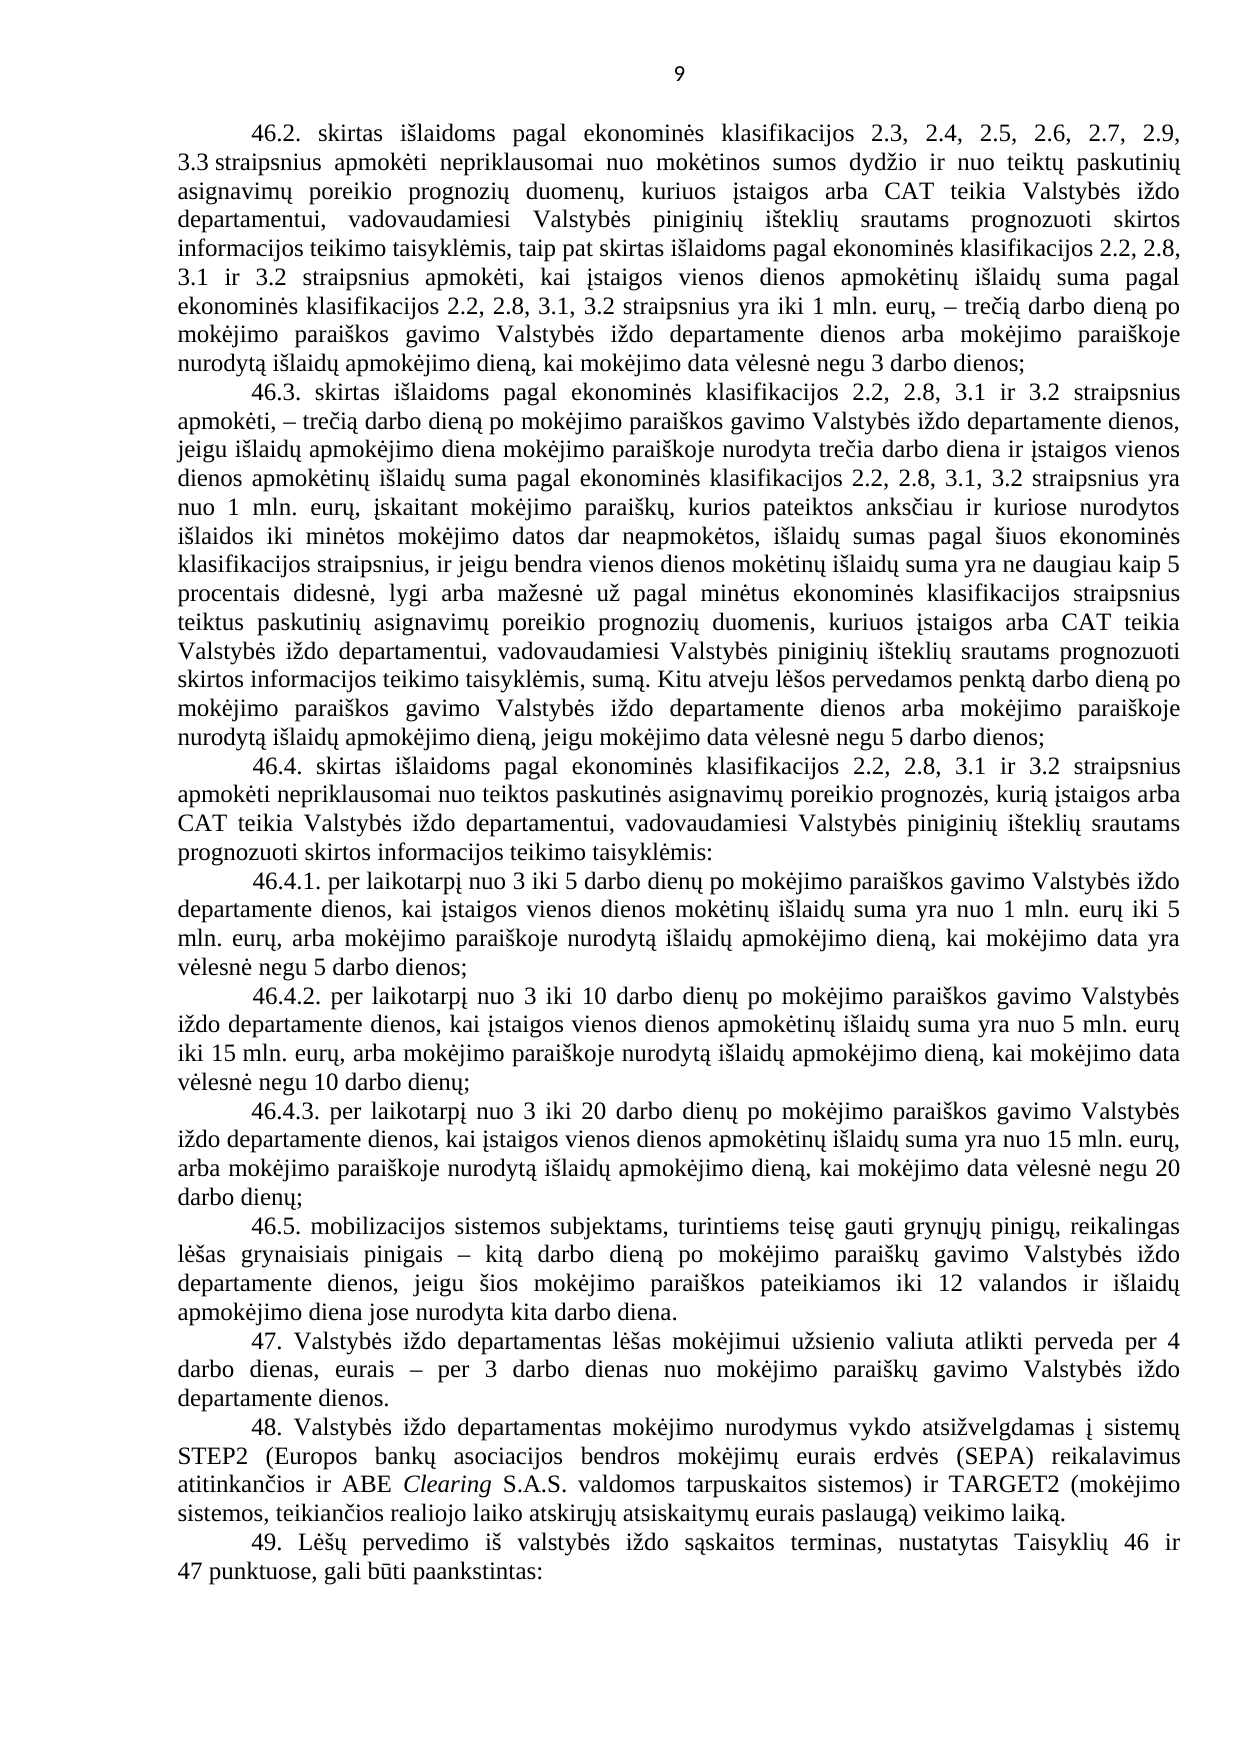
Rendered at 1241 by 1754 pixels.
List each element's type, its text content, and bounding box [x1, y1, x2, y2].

text 46.4. skirtas išlaidoms pagal ekonominės klasifikacijos 2.2, 2.8, 3.1 ir 3.2 straipsnius apmokėti nepriklausomai nuo teiktos paskutinės asignavimų poreikio prognozės, kurią įstaigos arba CAT teikia Valstybės iždo departamentui, vadovaudamiesi Valstybės piniginių išteklių srautams prognozuoti skirtos informacijos teikimo taisyklėmis: [177, 751, 1181, 866]
text 46.3. skirtas išlaidoms pagal ekonominės klasifikacijos 2.2, 2.8, 3.1 ir 3.2 straipsnius apmokėti, – trečią darbo dieną po mokėjimo paraiškos gavimo Valstybės iždo departamente dienos, jeigu išlaidų apmokėjimo diena mokėjimo paraiškoje nurodyta trečia darbo diena ir įstaigos vienos dienos apmokėtinų išlaidų suma pagal ekonominės klasifikacijos 2.2, 2.8, 3.1, 3.2 straipsnius yra nuo 1 mln. eurų, įskaitant mokėjimo paraiškų, kurios pateiktos anksčiau ir kuriose nurodytos išlaidos iki minėtos mokėjimo datos dar neapmokėtos, išlaidų sumas pagal šiuos ekonominės klasifikacijos straipsnius, ir jeigu bendra vienos dienos mokėtinų išlaidų suma yra ne daugiau kaip 5 procentais didesnė, lygi arba mažesnė už pagal minėtus ekonominės klasifikacijos straipsnius teiktus paskutinių asignavimų poreikio prognozių duomenis, kuriuos įstaigos arba CAT teikia Valstybės iždo departamentui, vadovaudamiesi Valstybės piniginių išteklių srautams prognozuoti skirtos informacijos teikimo taisyklėmis, sumą. Kitu atveju lėšos pervedamos penktą darbo dieną po mokėjimo paraiškos gavimo Valstybės iždo departamente dienos arba mokėjimo paraiškoje nurodytą išlaidų apmokėjimo dieną, jeigu mokėjimo data vėlesnė negu 5 darbo dienos; [177, 377, 1181, 751]
text 46.4.3. per laikotarpį nuo 3 iki 20 darbo dienų po mokėjimo paraiškos gavimo Valstybės iždo departamente dienos, kai įstaigos vienos dienos apmokėtinų išlaidų suma yra nuo 15 mln. eurų, arba mokėjimo paraiškoje nurodytą išlaidų apmokėjimo dieną, kai mokėjimo data vėlesnė negu 20 darbo dienų; [177, 1096, 1181, 1211]
text 46.4.1. per laikotarpį nuo 3 iki 5 darbo dienų po mokėjimo paraiškos gavimo Valstybės iždo departamente dienos, kai įstaigos vienos dienos mokėtinų išlaidų suma yra nuo 1 mln. eurų iki 5 mln. eurų, arba mokėjimo paraiškoje nurodytą išlaidų apmokėjimo dieną, kai mokėjimo data yra vėlesnė negu 5 darbo dienos; [177, 866, 1181, 981]
text 48. Valstybės iždo departamentas mokėjimo nurodymus vykdo atsižvelgdamas į sistemų STEP2 (Europos bankų asociacijos bendros mokėjimų eurais erdvės (SEPA) reikalavimus atitinkančios ir ABE Clearing S.A.S. valdomos tarpuskaitos sistemos) ir TARGET2 (mokėjimo sistemos, teikiančios realiojo laiko atskirųjų atsiskaitymų eurais paslaugą) veikimo laiką. [177, 1412, 1181, 1527]
text 46.5. mobilizacijos sistemos subjektams, turintiems teisę gauti grynųjų pinigų, reikalingas lėšas grynaisiais pinigais – kitą darbo dieną po mokėjimo paraiškų gavimo Valstybės iždo departamente dienos, jeigu šios mokėjimo paraiškos pateikiamos iki 12 valandos ir išlaidų apmokėjimo diena jose nurodyta kita darbo diena. [177, 1211, 1181, 1326]
text 47. Valstybės iždo departamentas lėšas mokėjimui užsienio valiuta atlikti perveda per 4 darbo dienas, eurais – per 3 darbo dienas nuo mokėjimo paraiškų gavimo Valstybės iždo departamente dienos. [177, 1326, 1181, 1412]
text 46.2. skirtas išlaidoms pagal ekonominės klasifikacijos 2.3, 2.4, 2.5, 2.6, 2.7, 2.9, 3.3 straipsnius apmokėti nepriklausomai nuo mokėtinos sumos dydžio ir nuo teiktų paskutinių asignavimų poreikio prognozių duomenų, kuriuos įstaigos arba CAT teikia Valstybės iždo departamentui, vadovaudamiesi Valstybės piniginių išteklių srautams prognozuoti skirtos informacijos teikimo taisyklėmis, taip pat skirtas išlaidoms pagal ekonominės klasifikacijos 2.2, 2.8, 3.1 ir 3.2 straipsnius apmokėti, kai įstaigos vienos dienos apmokėtinų išlaidų suma pagal ekonominės klasifikacijos 2.2, 2.8, 3.1, 3.2 straipsnius yra iki 1 mln. eurų, – trečią darbo dieną po mokėjimo paraiškos gavimo Valstybės iždo departamente dienos arba mokėjimo paraiškoje nurodytą išlaidų apmokėjimo dieną, kai mokėjimo data vėlesnė negu 3 darbo dienos; [177, 118, 1181, 377]
text 46.4.2. per laikotarpį nuo 3 iki 10 darbo dienų po mokėjimo paraiškos gavimo Valstybės iždo departamente dienos, kai įstaigos vienos dienos apmokėtinų išlaidų suma yra nuo 5 mln. eurų iki 15 mln. eurų, arba mokėjimo paraiškoje nurodytą išlaidų apmokėjimo dieną, kai mokėjimo data vėlesnė negu 10 darbo dienų; [177, 981, 1181, 1096]
text 49. Lėšų pervedimo iš valstybės iždo sąskaitos terminas, nustatytas Taisyklių 46 ir 47 punktuose, gali būti paankstintas: [177, 1527, 1181, 1584]
